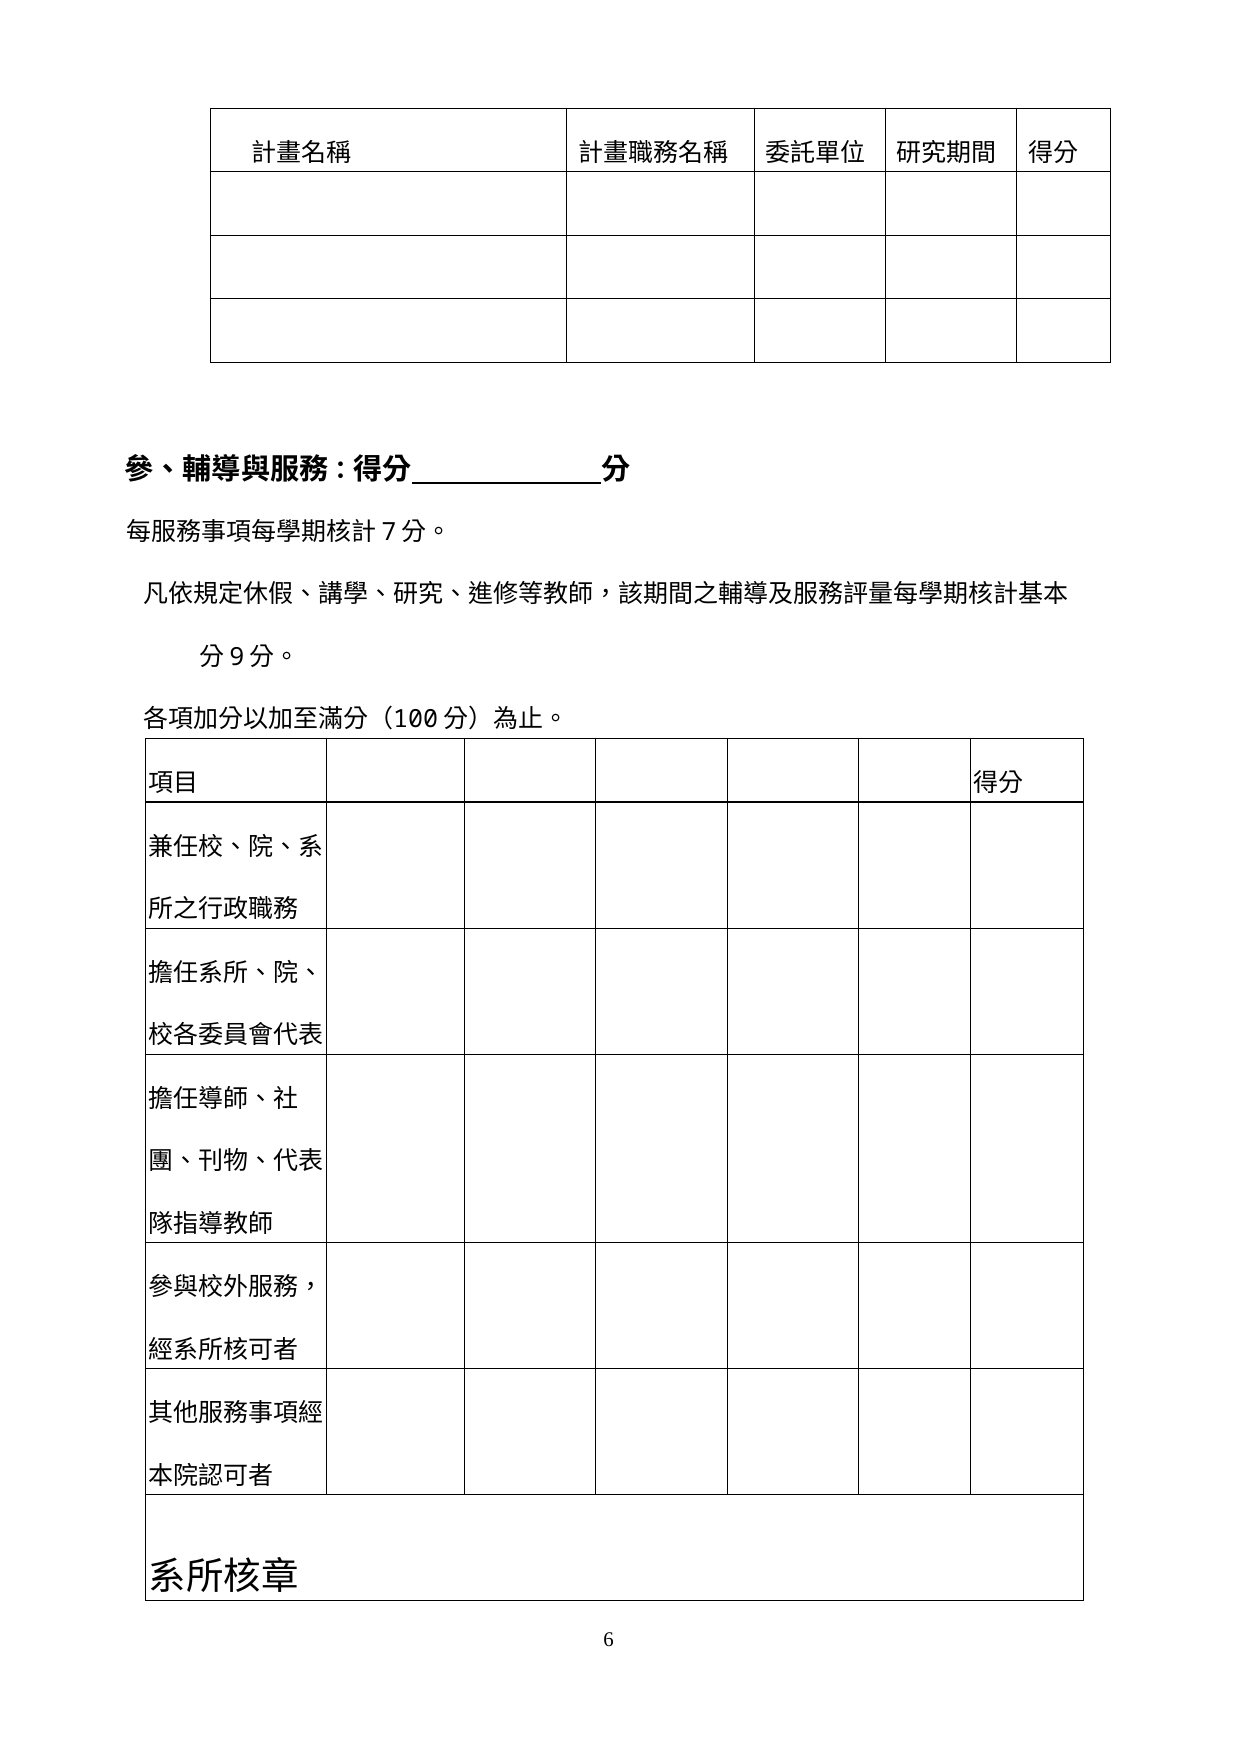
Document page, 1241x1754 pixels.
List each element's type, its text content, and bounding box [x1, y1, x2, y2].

table_cell [567, 299, 754, 362]
table_cell [465, 803, 595, 927]
table_cell [728, 1369, 858, 1494]
table_cell [971, 1055, 1083, 1242]
table_cell [327, 803, 464, 927]
table_header [327, 739, 464, 801]
table_cell [728, 803, 858, 927]
table_cell [755, 172, 885, 235]
table_cell [886, 236, 1016, 298]
table_cell 系所核章 [146, 1495, 1083, 1600]
table_header 計畫職務名稱 [567, 109, 754, 171]
table_cell [1017, 172, 1110, 235]
table_cell 擔任導師、社團、刊物、代表隊指導教師 [146, 1055, 326, 1242]
table_cell [465, 929, 595, 1053]
table_cell [327, 1243, 464, 1368]
table_cell [596, 1055, 727, 1242]
table_header [465, 739, 595, 801]
table_cell [211, 236, 566, 298]
table_cell [596, 803, 727, 927]
table_cell [886, 172, 1016, 235]
table_cell [567, 236, 754, 298]
table_header [859, 739, 970, 801]
text 參、輔導與服務：得分 分 [124, 425, 1092, 488]
table_header 得分 [971, 739, 1083, 801]
table_cell [728, 1055, 858, 1242]
table_header 計畫名稱 [211, 109, 566, 171]
table_cell [211, 299, 566, 362]
table_cell [596, 1243, 727, 1368]
text 凡依規定休假、講學、研究、進修等教師，該期間之輔導及服務評量每學期核計基本分9分。 [143, 550, 1092, 675]
table_cell [886, 299, 1016, 362]
table_cell [971, 803, 1083, 927]
table_cell 參與校外服務，經系所核可者 [146, 1243, 326, 1368]
table_header 項目 [146, 739, 326, 801]
text 每服務事項每學期核計7分。 [112, 488, 1092, 550]
table_cell [567, 172, 754, 235]
table_cell [971, 929, 1083, 1053]
table_cell [465, 1369, 595, 1494]
table_header 研究期間 [886, 109, 1016, 171]
table_cell [1017, 299, 1110, 362]
table_cell [755, 299, 885, 362]
table_cell 兼任校、院、系所之行政職務 [146, 803, 326, 927]
table_cell [327, 929, 464, 1053]
table_header 委託單位 [755, 109, 885, 171]
table_header 得分 [1017, 109, 1110, 171]
table_cell [755, 236, 885, 298]
table_cell [728, 1243, 858, 1368]
table_cell [859, 929, 970, 1053]
table_cell [859, 1369, 970, 1494]
table_cell [971, 1243, 1083, 1368]
table_header [728, 739, 858, 801]
table_cell 其他服務事項經本院認可者 [146, 1369, 326, 1494]
table_cell [465, 1243, 595, 1368]
table_cell [465, 1055, 595, 1242]
table_cell [1017, 236, 1110, 298]
table_cell [596, 1369, 727, 1494]
table_cell [327, 1369, 464, 1494]
text 各項加分以加至滿分（100分）為止。 [124, 675, 1092, 738]
table_header [596, 739, 727, 801]
table_cell [859, 1055, 970, 1242]
table_cell [728, 929, 858, 1053]
table_cell [596, 929, 727, 1053]
table_cell 擔任系所、院、校各委員會代表 [146, 929, 326, 1053]
table_cell [327, 1055, 464, 1242]
table_cell [971, 1369, 1083, 1494]
table_cell [211, 172, 566, 235]
table_cell [859, 1243, 970, 1368]
table_cell [859, 803, 970, 927]
